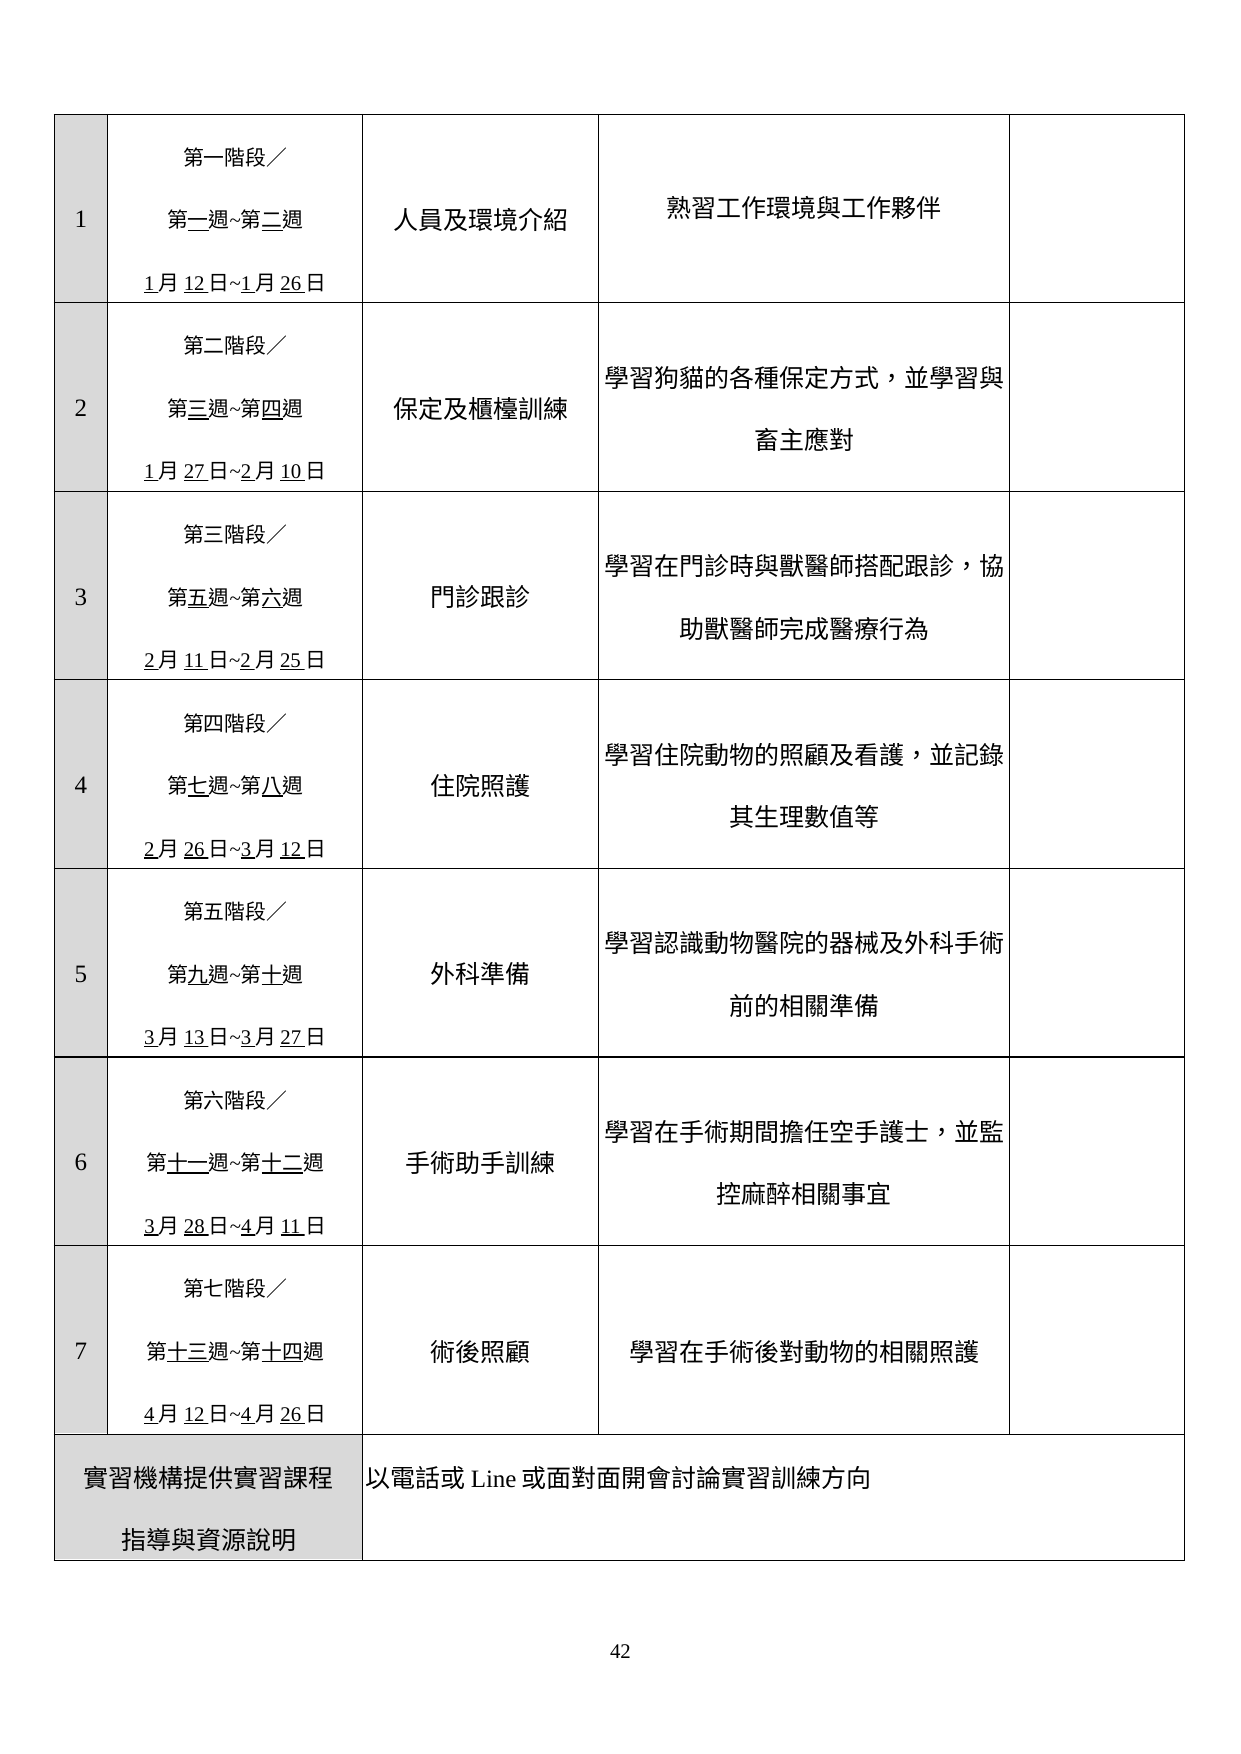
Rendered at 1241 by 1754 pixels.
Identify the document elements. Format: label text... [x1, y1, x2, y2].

table_cell 第三階段／ 第五週~第六週 2月11日~2月25日 [108, 492, 362, 679]
table_cell 術後照顧 [363, 1246, 598, 1433]
table_cell 學習在手術期間擔任空手護士，並監控麻醉相關事宜 [599, 1058, 1009, 1245]
table_cell 住院照護 [363, 680, 598, 868]
table_cell 保定及櫃檯訓練 [363, 303, 598, 491]
table_cell 3 [55, 492, 107, 679]
table_cell [1010, 680, 1184, 868]
table_cell [1010, 1246, 1184, 1433]
table_cell 實習機構提供實習課程 指導與資源說明 [55, 1435, 362, 1559]
table_cell 2 [55, 303, 107, 491]
table_cell 外科準備 [363, 869, 598, 1056]
table_cell 第五階段／ 第九週~第十週 3月13日~3月27日 [108, 869, 362, 1056]
table_cell 第七階段／ 第十三週~第十四週 4月12日~4月26日 [108, 1246, 362, 1433]
table_cell [1010, 303, 1184, 491]
table_cell 第一階段／ 第一週~第二週 1月12日~1月26日 [108, 115, 362, 302]
table_cell 6 [55, 1058, 107, 1245]
table_cell 第六階段／ 第十一週~第十二週 3月28日~4月11日 [108, 1058, 362, 1245]
table_cell [1010, 869, 1184, 1056]
table_cell 人員及環境介紹 [363, 115, 598, 302]
table_cell [1010, 1058, 1184, 1245]
table_cell 學習在門診時與獸醫師搭配跟診，協助獸醫師完成醫療行為 [599, 492, 1009, 679]
table_cell 門診跟診 [363, 492, 598, 679]
table_cell 學習住院動物的照顧及看護，並記錄其生理數值等 [599, 680, 1009, 868]
table_cell 學習在手術後對動物的相關照護 [599, 1246, 1009, 1433]
table_cell 手術助手訓練 [363, 1058, 598, 1245]
table_cell [1010, 492, 1184, 679]
table_cell 第二階段／ 第三週~第四週 1月27日~2月10日 [108, 303, 362, 491]
table_cell 學習狗貓的各種保定方式，並學習與畜主應對 [599, 303, 1009, 491]
table_cell 學習認識動物醫院的器械及外科手術前的相關準備 [599, 869, 1009, 1056]
table_cell 以電話或Line或面對面開會討論實習訓練方向 [363, 1435, 1184, 1559]
table_cell 第四階段／ 第七週~第八週 2月26日~3月12日 [108, 680, 362, 868]
table_cell 5 [55, 869, 107, 1056]
table_cell [1010, 115, 1184, 302]
table_cell 7 [55, 1246, 107, 1433]
table_cell 熟習工作環境與工作夥伴 [599, 115, 1009, 302]
table_cell 1 [55, 115, 107, 302]
table_cell 4 [55, 680, 107, 868]
